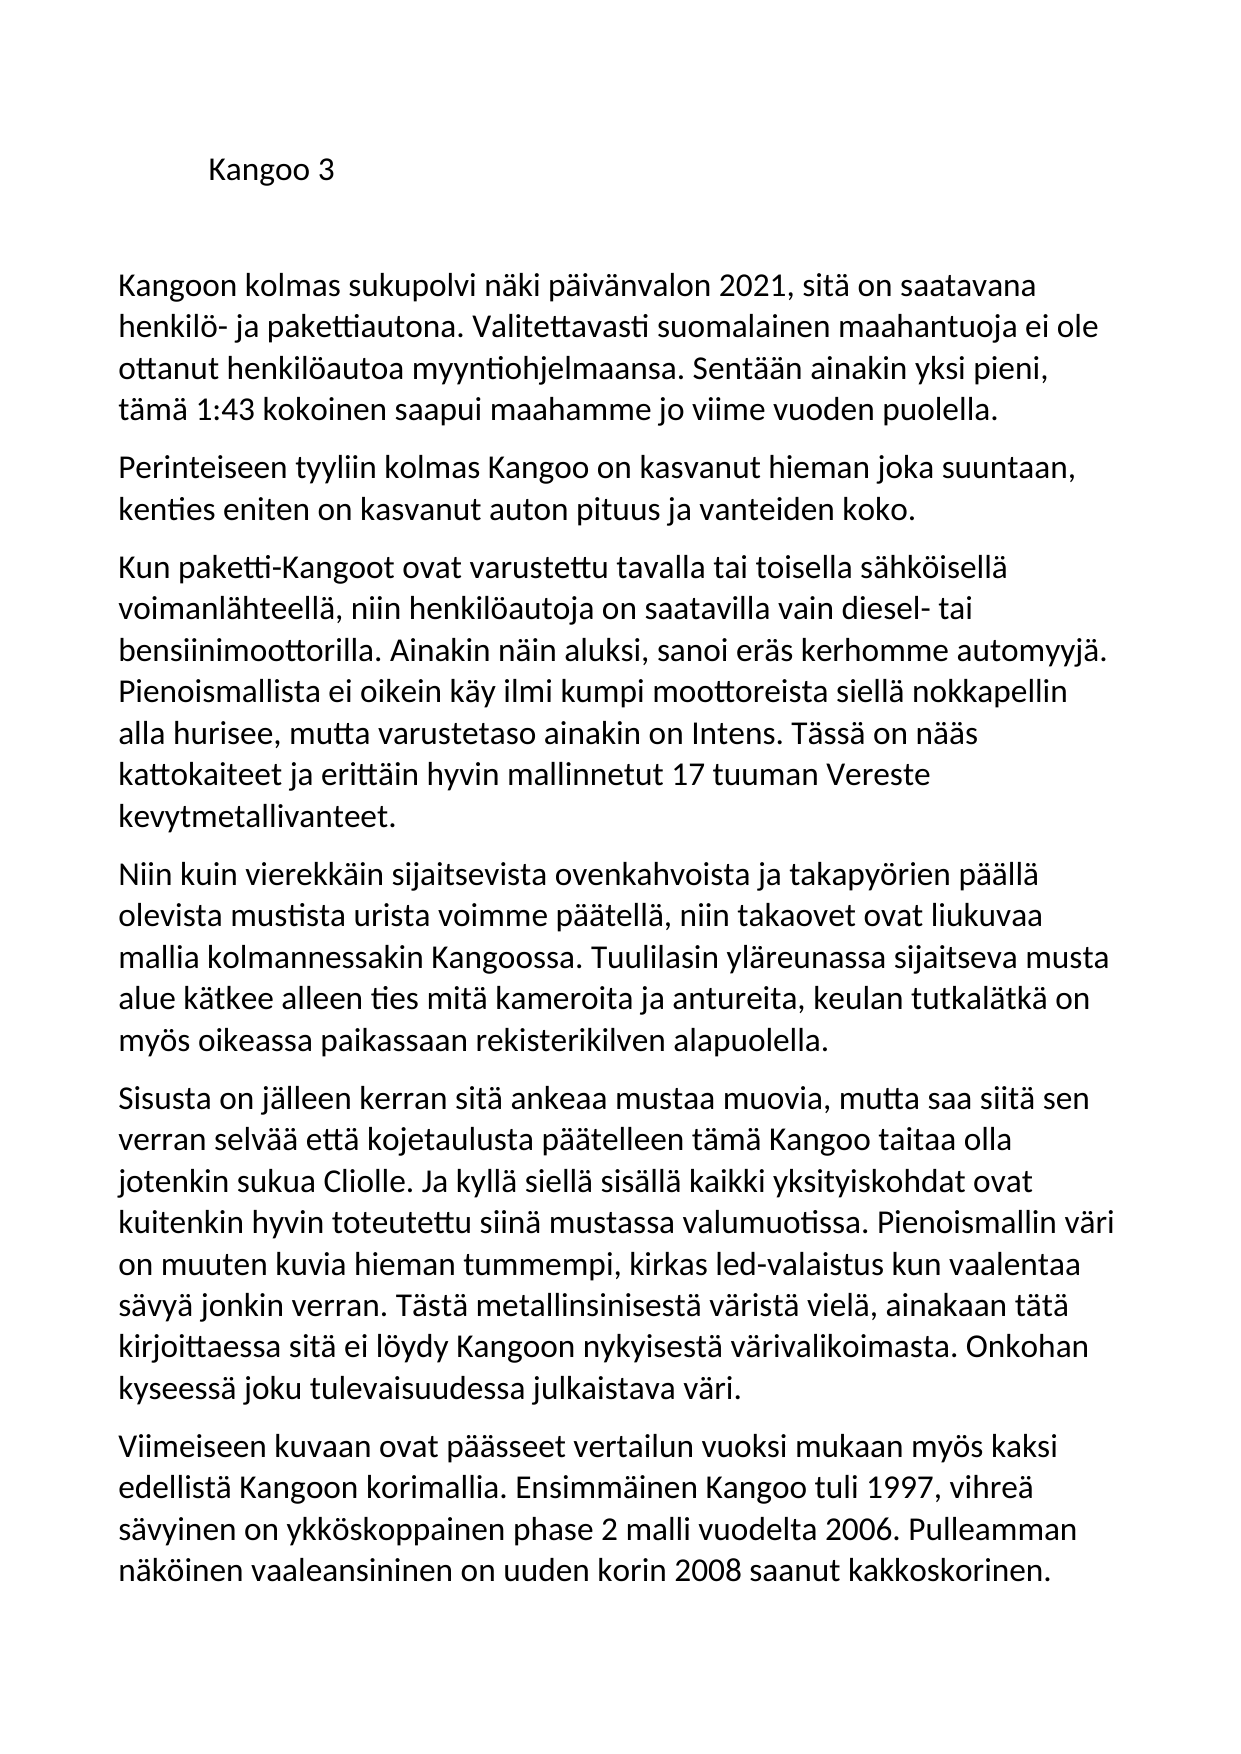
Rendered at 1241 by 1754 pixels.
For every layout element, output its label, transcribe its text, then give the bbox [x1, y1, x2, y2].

text Kangoo 3 [118, 148, 1122, 188]
text Kangoon kolmas sukupolvi näki päivänvalon 2021, sitä on saatavana henkilö- ja pakettiautona. Valitettavasti suomalainen maahantuoja ei ole ottanut henkilöautoa myyntiohjelmaansa. Sentään ainakin yksi pieni, tämä 1:43 kokoinen saapui maahamme jo viime vuoden puolella. [118, 264, 1122, 429]
text Sisusta on jälleen kerran sitä ankeaa mustaa muovia, mutta saa siitä sen verran selvää että kojetaulusta päätelleen tämä Kangoo taitaa olla jotenkin sukua Cliolle. Ja kyllä siellä sisällä kaikki yksityiskohdat ovat kuitenkin hyvin toteutettu siinä mustassa valumuotissa. Pienoismallin väri on muuten kuvia hieman tummempi, kirkas led-valaistus kun vaalentaa sävyä jonkin verran. Tästä metallinsinisestä väristä vielä, ainakaan tätä kirjoittaessa sitä ei löydy Kangoon nykyisestä värivalikoimasta. Onkohan kyseessä joku tulevaisuudessa julkaistava väri. [118, 1077, 1122, 1408]
text Kun paketti-Kangoot ovat varustettu tavalla tai toisella sähköisellä voimanlähteellä, niin henkilöautoja on saatavilla vain diesel- tai bensiinimoottorilla. Ainakin näin aluksi, sanoi eräs kerhomme automyyjä. Pienoismallista ei oikein käy ilmi kumpi moottoreista siellä nokkapellin alla hurisee, mutta varustetaso ainakin on Intens. Tässä on nääs kattokaiteet ja erittäin hyvin mallinnetut 17 tuuman Vereste kevytmetallivanteet. [118, 546, 1122, 835]
text Viimeiseen kuvaan ovat päässeet vertailun vuoksi mukaan myös kaksi edellistä Kangoon korimallia. Ensimmäinen Kangoo tuli 1997, vihreä sävyinen on ykköskoppainen phase 2 malli vuodelta 2006. Pulleamman näköinen vaaleansininen on uuden korin 2008 saanut kakkoskorinen. [118, 1425, 1122, 1590]
text Perinteiseen tyyliin kolmas Kangoo on kasvanut hieman joka suuntaan, kenties eniten on kasvanut auton pituus ja vanteiden koko. [118, 446, 1122, 528]
text Niin kuin vierekkäin sijaitsevista ovenkahvoista ja takapyörien päällä olevista mustista urista voimme päätellä, niin takaovet ovat liukuvaa mallia kolmannessakin Kangoossa. Tuulilasin yläreunassa sijaitseva musta alue kätkee alleen ties mitä kameroita ja antureita, keulan tutkalätkä on myös oikeassa paikassaan rekisterikilven alapuolella. [118, 853, 1122, 1059]
